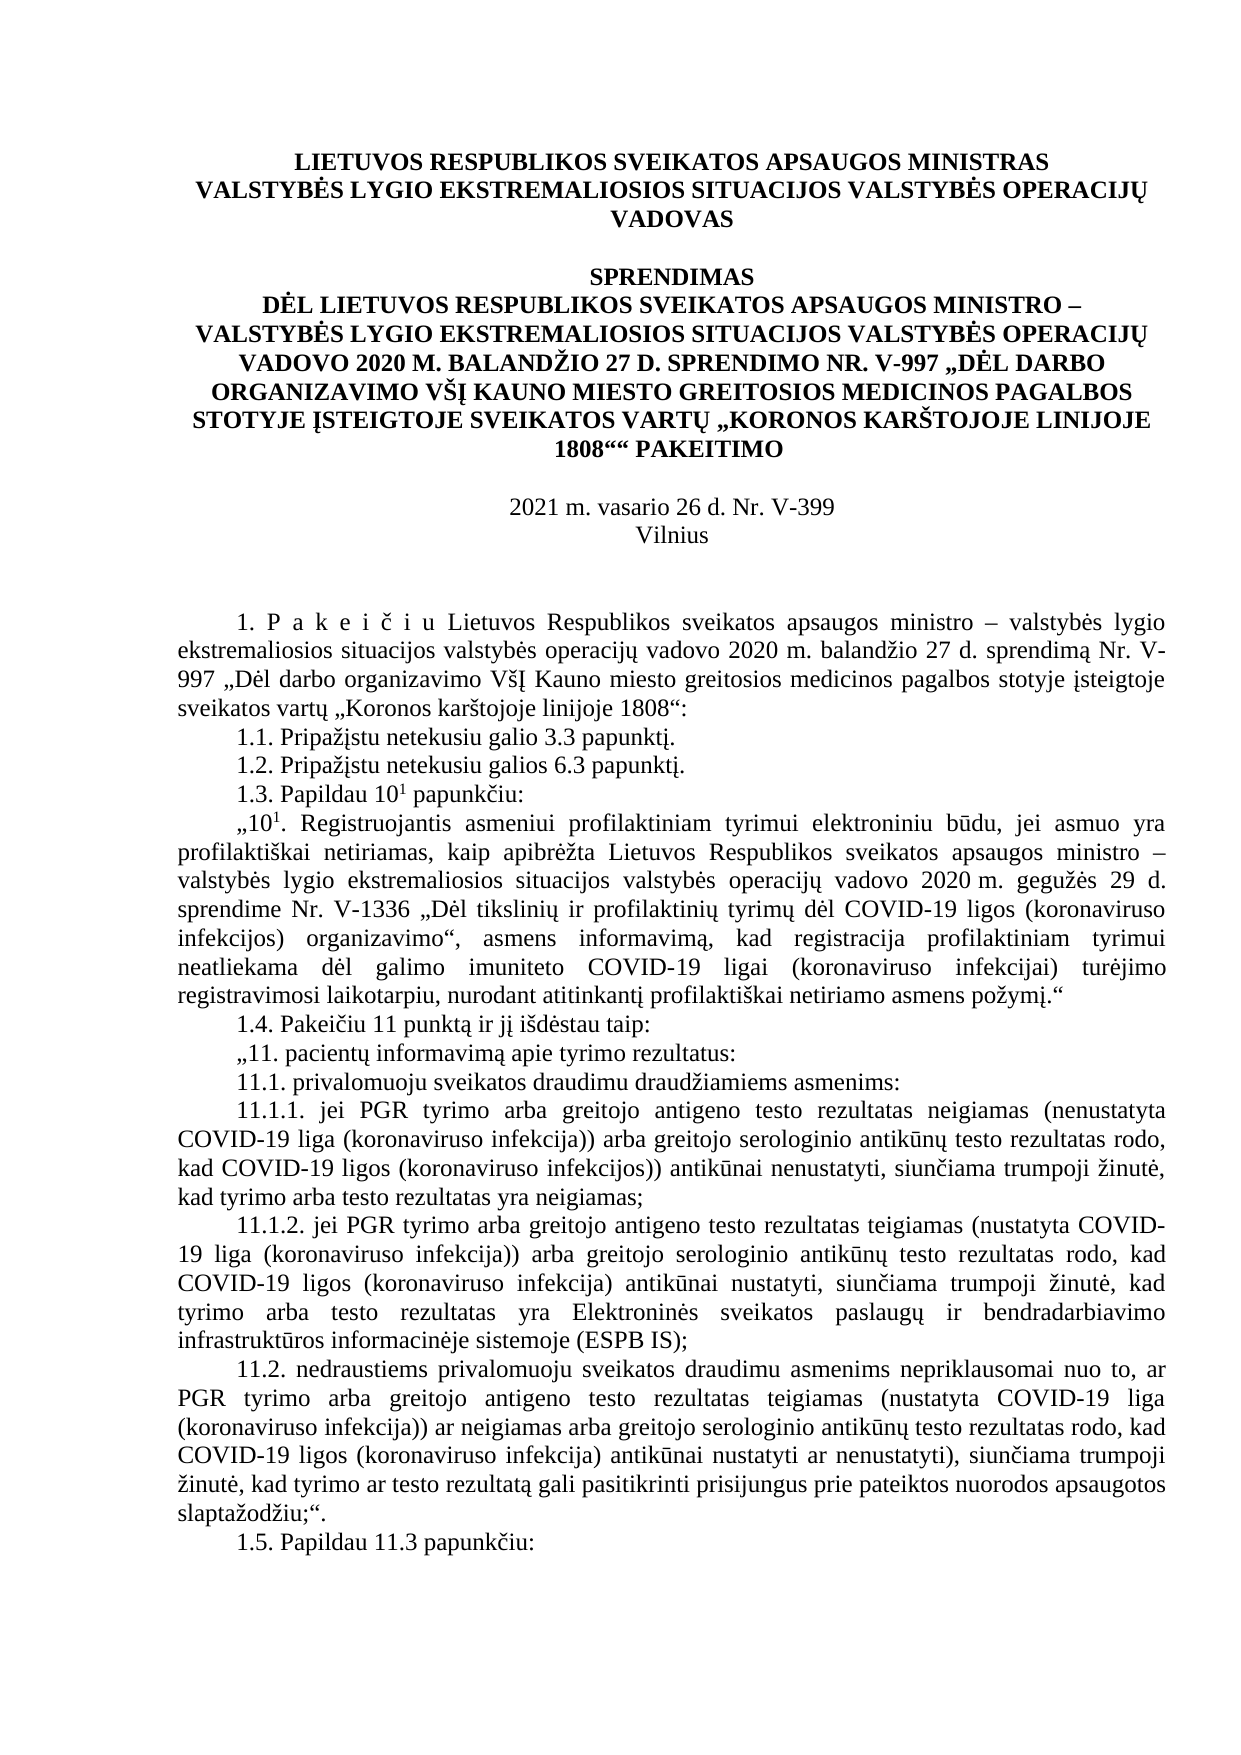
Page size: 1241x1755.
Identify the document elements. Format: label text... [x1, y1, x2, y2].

text 1.3. Papildau 101 papunkčiu: [177, 779, 1167, 808]
text 2021 m. vasario 26 d. Nr. V-399 [177, 492, 1167, 521]
text SPRENDIMAS [177, 262, 1167, 291]
text LIETUVOS RESPUBLIKOS SVEIKATOS APSAUGOS MINISTRAS [177, 147, 1167, 176]
text DĖL LIETUVOS RESPUBLIKOS SVEIKATOS APSAUGOS MINISTRO – [177, 291, 1167, 319]
text VALSTYBĖS LYGIO EKSTREMALIOSIOS SITUACIJOS VALSTYBĖS OPERACIJŲ VADOVO 2020 M. BALANDŽIO 27 D. SPRENDIMO NR. V-997 „DĖL DARBO ORGANIZAVIMO VŠĮ KAUNO MIESTO GREITOSIOS MEDICINOS PAGALBOS STOTYJE ĮSTEIGTOJE SVEIKATOS VARTŲ „KORONOS KARŠTOJOJE LINIJOJE 1808““ PAKEITIMO [177, 319, 1167, 463]
text 11.1.1. jei PGR tyrimo arba greitojo antigeno testo rezultatas neigiamas (nenustatyta COVID-19 liga (koronaviruso infekcija)) arba greitojo serologinio antikūnų testo rezultatas rodo, kad COVID-19 ligos (koronaviruso infekcijos)) antikūnai nenustatyti, siunčiama trumpoji žinutė, kad tyrimo arba testo rezultatas yra neigiamas; [177, 1096, 1167, 1211]
text VALSTYBĖS LYGIO EKSTREMALIOSIOS SITUACIJOS VALSTYBĖS OPERACIJŲ VADOVAS [177, 176, 1167, 233]
text 11.1. privalomuoju sveikatos draudimu draudžiamiems asmenims: [177, 1067, 1167, 1096]
text 1.5. Papildau 11.3 papunkčiu: [177, 1527, 1167, 1556]
text 1.4. Pakeičiu 11 punktą ir jį išdėstau taip: [177, 1009, 1167, 1038]
text „101. Registruojantis asmeniui profilaktiniam tyrimui elektroniniu būdu, jei asmuo yra profilaktiškai netiriamas, kaip apibrėžta Lietuvos Respublikos sveikatos apsaugos ministro – valstybės lygio ekstremaliosios situacijos valstybės operacijų vadovo 2020 m. gegužės 29 d. sprendime Nr. V-1336 „Dėl tikslinių ir profilaktinių tyrimų dėl COVID-19 ligos (koronaviruso infekcijos) organizavimo“, asmens informavimą, kad registracija profilaktiniam tyrimui neatliekama dėl galimo imuniteto COVID-19 ligai (koronaviruso infekcijai) turėjimo registravimosi laikotarpiu, nurodant atitinkantį profilaktiškai netiriamo asmens požymį.“ [177, 808, 1167, 1009]
text 1.1. Pripažįstu netekusiu galio 3.3 papunktį. [177, 722, 1167, 751]
text 1. P a k e i č i u Lietuvos Respublikos sveikatos apsaugos ministro – valstybės lygio ekstremaliosios situacijos valstybės operacijų vadovo 2020 m. balandžio 27 d. sprendimą Nr. V-997 „Dėl darbo organizavimo VšĮ Kauno miesto greitosios medicinos pagalbos stotyje įsteigtoje sveikatos vartų „Koronos karštojoje linijoje 1808“: [177, 607, 1167, 722]
text 11.2. nedraustiems privalomuoju sveikatos draudimu asmenims nepriklausomai nuo to, ar PGR tyrimo arba greitojo antigeno testo rezultatas teigiamas (nustatyta COVID-19 liga (koronaviruso infekcija)) ar neigiamas arba greitojo serologinio antikūnų testo rezultatas rodo, kad COVID-19 ligos (koronaviruso infekcija) antikūnai nustatyti ar nenustatyti), siunčiama trumpoji žinutė, kad tyrimo ar testo rezultatą gali pasitikrinti prisijungus prie pateiktos nuorodos apsaugotos slaptažodžiu;“. [177, 1354, 1167, 1527]
text Vilnius [177, 521, 1167, 549]
text 1.2. Pripažįstu netekusiu galios 6.3 papunktį. [177, 751, 1167, 779]
text 11.1.2. jei PGR tyrimo arba greitojo antigeno testo rezultatas teigiamas (nustatyta COVID-19 liga (koronaviruso infekcija)) arba greitojo serologinio antikūnų testo rezultatas rodo, kad COVID-19 ligos (koronaviruso infekcija) antikūnai nustatyti, siunčiama trumpoji žinutė, kad tyrimo arba testo rezultatas yra Elektroninės sveikatos paslaugų ir bendradarbiavimo infrastruktūros informacinėje sistemoje (ESPB IS); [177, 1211, 1167, 1354]
text „11. pacientų informavimą apie tyrimo rezultatus: [177, 1038, 1167, 1067]
